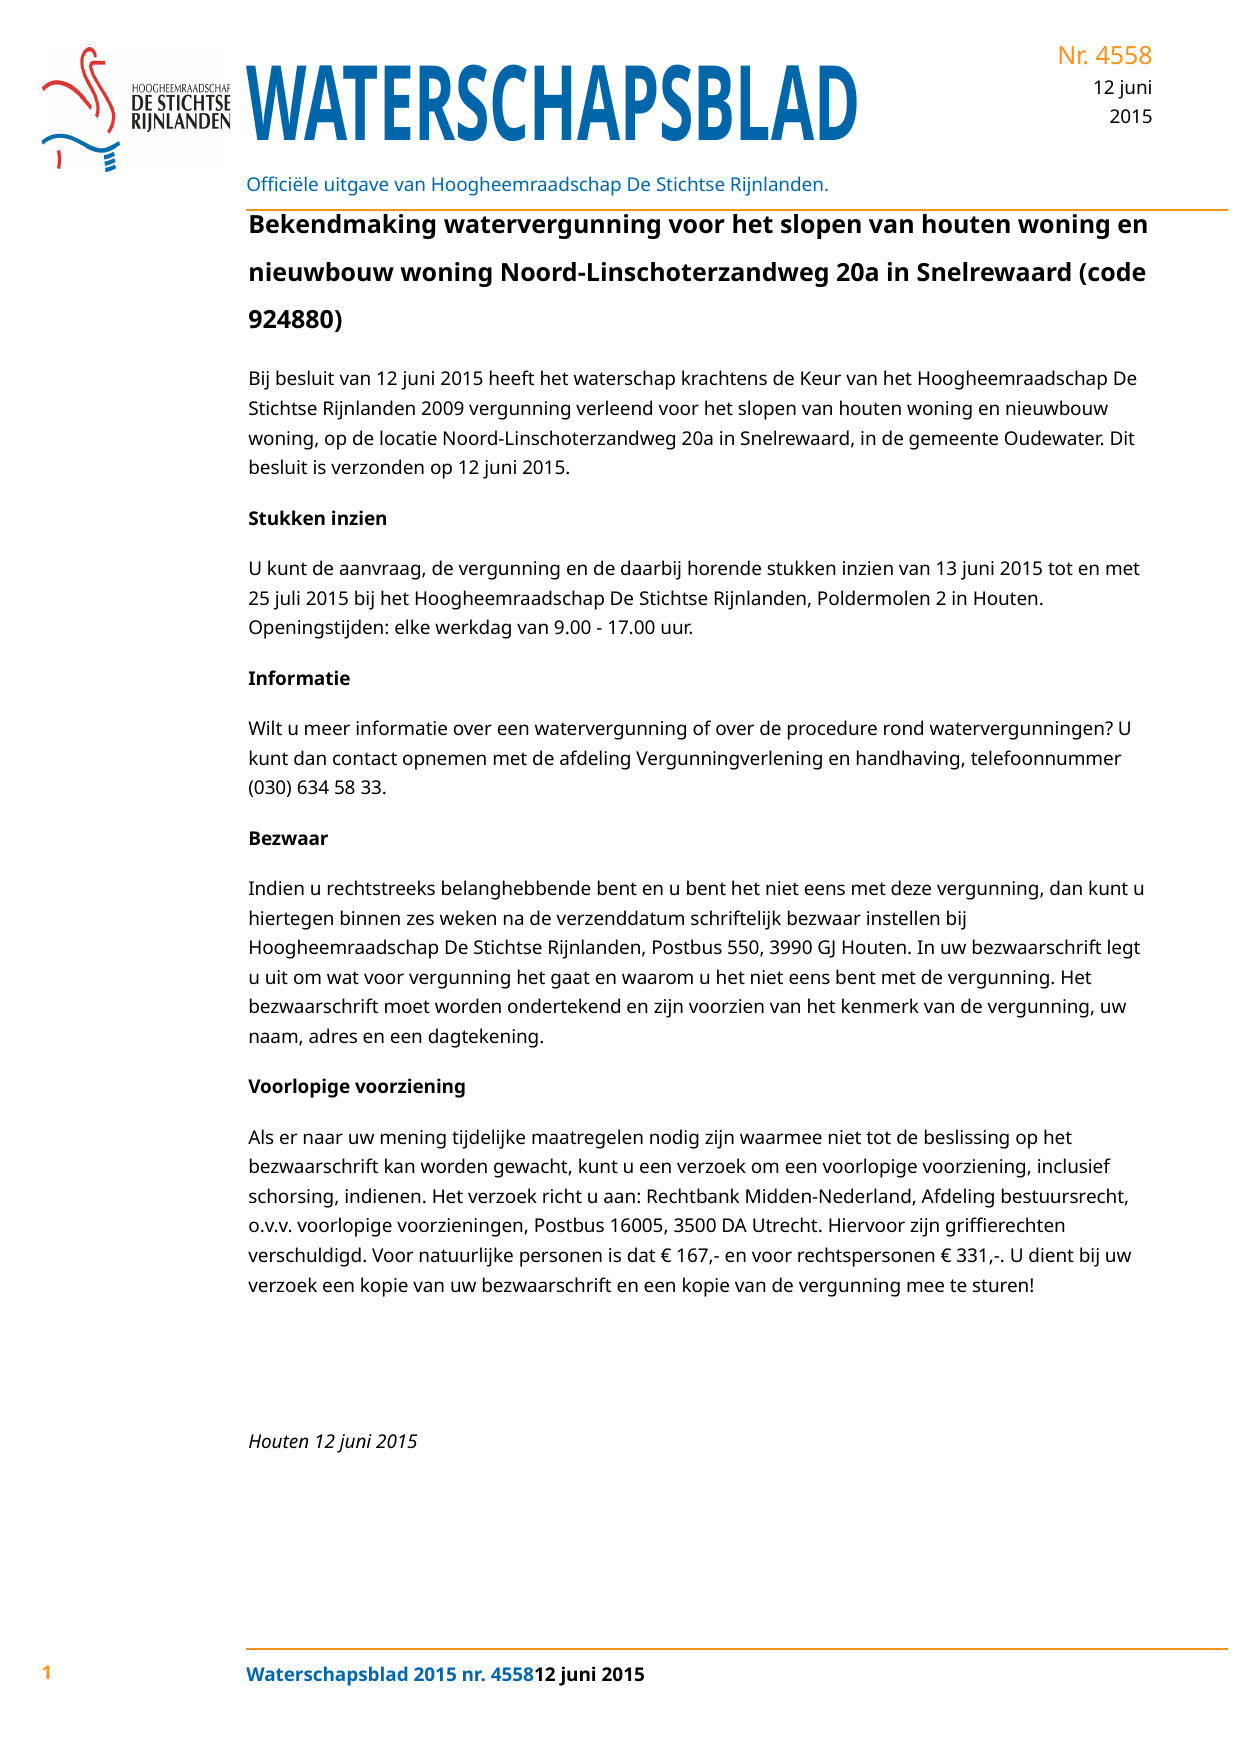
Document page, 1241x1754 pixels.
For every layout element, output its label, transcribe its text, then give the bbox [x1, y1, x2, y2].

text Bezwaar [248, 825, 1152, 850]
picture [41, 47, 231, 172]
text Stukken inzien [248, 505, 1152, 530]
text Voorlopige voorziening [248, 1073, 1152, 1099]
text Bij besluit van 12 juni 2015 heeft het waterschap krachtens de Keur van het Hoogheemraadschap De Stichtse Rijnlanden 2009 vergunning verleend voor het slopen van houten woning en nieuwbouw woning, op de locatie Noord-Linschoterzandweg 20a in Snelrewaard, in de gemeente Oudewater. Dit besluit is verzonden op 12 juni 2015. [248, 366, 1152, 480]
text U kunt de aanvraag, de vergunning en de daarbij horende stukken inzien van 13 juni 2015 tot en met 25 juli 2015 bij het Hoogheemraadschap De Stichtse Rijnlanden, Poldermolen 2 in Houten. Openingstijden: elke werkdag van 9.00 - 17.00 uur. [248, 555, 1152, 640]
text Indien u rechtstreeks belanghebbende bent en u bent het niet eens met deze vergunning, dan kunt u hiertegen binnen zes weken na de verzenddatum schriftelijk bezwaar instellen bij Hoogheemraadschap De Stichtse Rijnlanden, Postbus 550, 3990 GJ Houten. In uw bezwaarschrift legt u uit om wat voor vergunning het gaat en waarom u het niet eens bent met de vergunning. Het bezwaarschrift moet worden ondertekend en zijn voorzien van het kenmerk van de vergunning, uw naam, adres en een dagtekening. [248, 875, 1152, 1049]
text Wilt u meer informatie over een watervergunning of over de procedure rond watervergunningen? U kunt dan contact opnemen met de afdeling Vergunningverlening en handhaving, telefoonnummer (030) 634 58 33. [248, 715, 1152, 800]
text Houten 12 juni 2015 [248, 1428, 1152, 1454]
text Als er naar uw mening tijdelijke maatregelen nodig zijn waarmee niet tot de beslissing op het bezwaarschrift kan worden gewacht, kunt u een verzoek om een voorlopige voorziening, inclusief schorsing, indienen. Het verzoek richt u aan: Rechtbank Midden-Nederland, Afdeling bestuursrecht, o.v.v. voorlopige voorzieningen, Postbus 16005, 3500 DA Utrecht. Hiervoor zijn griffierechten verschuldigd. Voor natuurlijke personen is dat € 167,- en voor rechtspersonen € 331,-. U dient bij uw verzoek een kopie van uw bezwaarschrift en een kopie van de vergunning mee te sturen! [248, 1124, 1152, 1297]
text Informatie [248, 665, 1152, 690]
text Bekendmaking watervergunning voor het slopen van houten woning en nieuwbouw woning Noord-Linschoterzandweg 20a in Snelrewaard (code 924880) [248, 211, 1152, 336]
